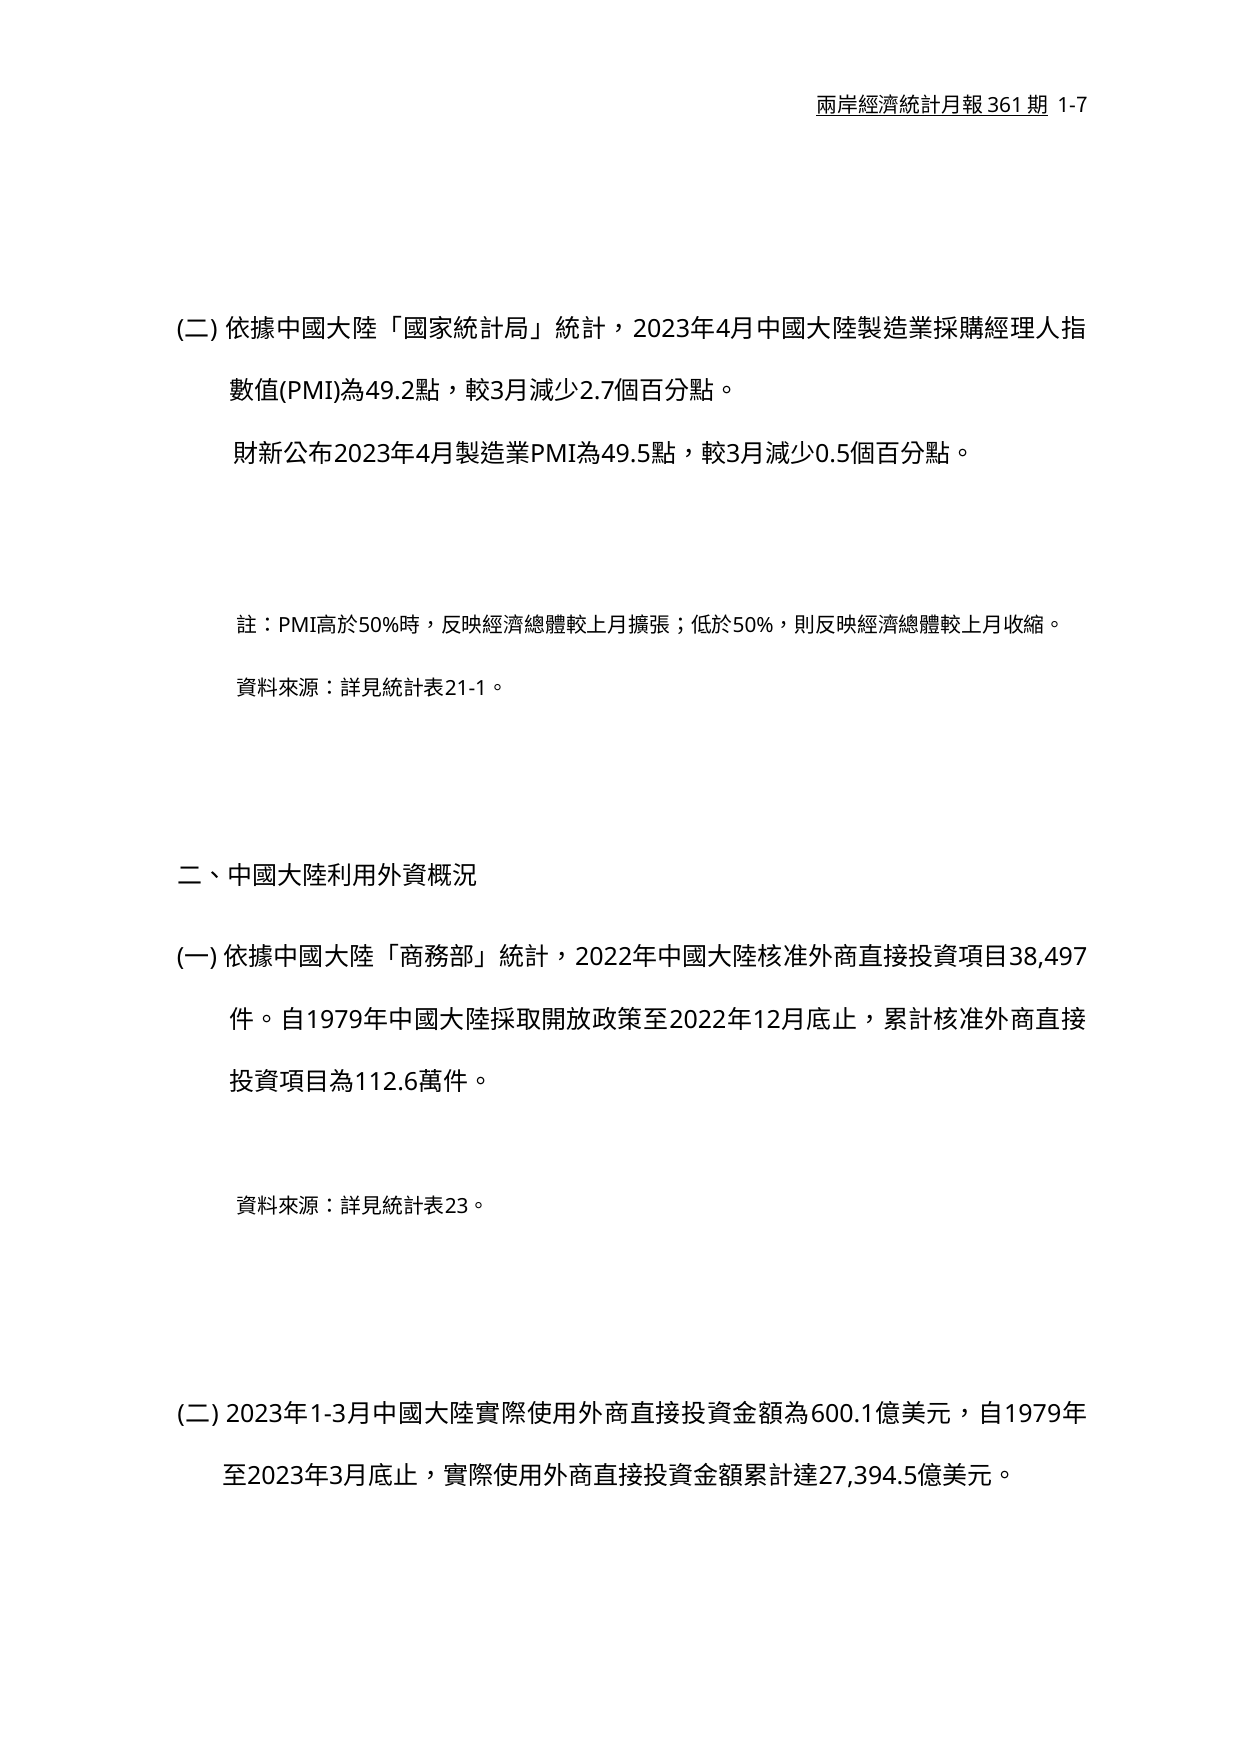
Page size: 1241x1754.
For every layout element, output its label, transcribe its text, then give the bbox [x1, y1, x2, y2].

text 二、中國大陸利用外資概況 [177, 832, 1087, 894]
text 註：PMI高於50%時，反映經濟總體較上月擴張；低於50%，則反映經濟總體較上月收縮。 [177, 582, 1087, 644]
text 資料來源：詳見統計表21-1。 [177, 644, 1087, 707]
text (二) 依據中國大陸「國家統計局」統計，2023年4月中國大陸製造業採購經理人指數值(PMI)為49.2點，較3月減少2.7個百分點。 [177, 284, 1087, 409]
text (二) 2023年1-3月中國大陸實際使用外商直接投資金額為600.1億美元，自1979年至2023年3月底止，實際使用外商直接投資金額累計達27,394.5億美元。 [177, 1369, 1087, 1494]
text (一) 依據中國大陸「商務部」統計，2022年中國大陸核准外商直接投資項目38,497件。自1979年中國大陸採取開放政策至2022年12月底止，累計核准外商直接投資項目為112.6萬件。 [177, 913, 1087, 1101]
text 財新公布2023年4月製造業PMI為49.5點，較3月減少0.5個百分點。 [233, 409, 1087, 472]
text 資料來源：詳見統計表23。 [177, 1163, 1087, 1226]
